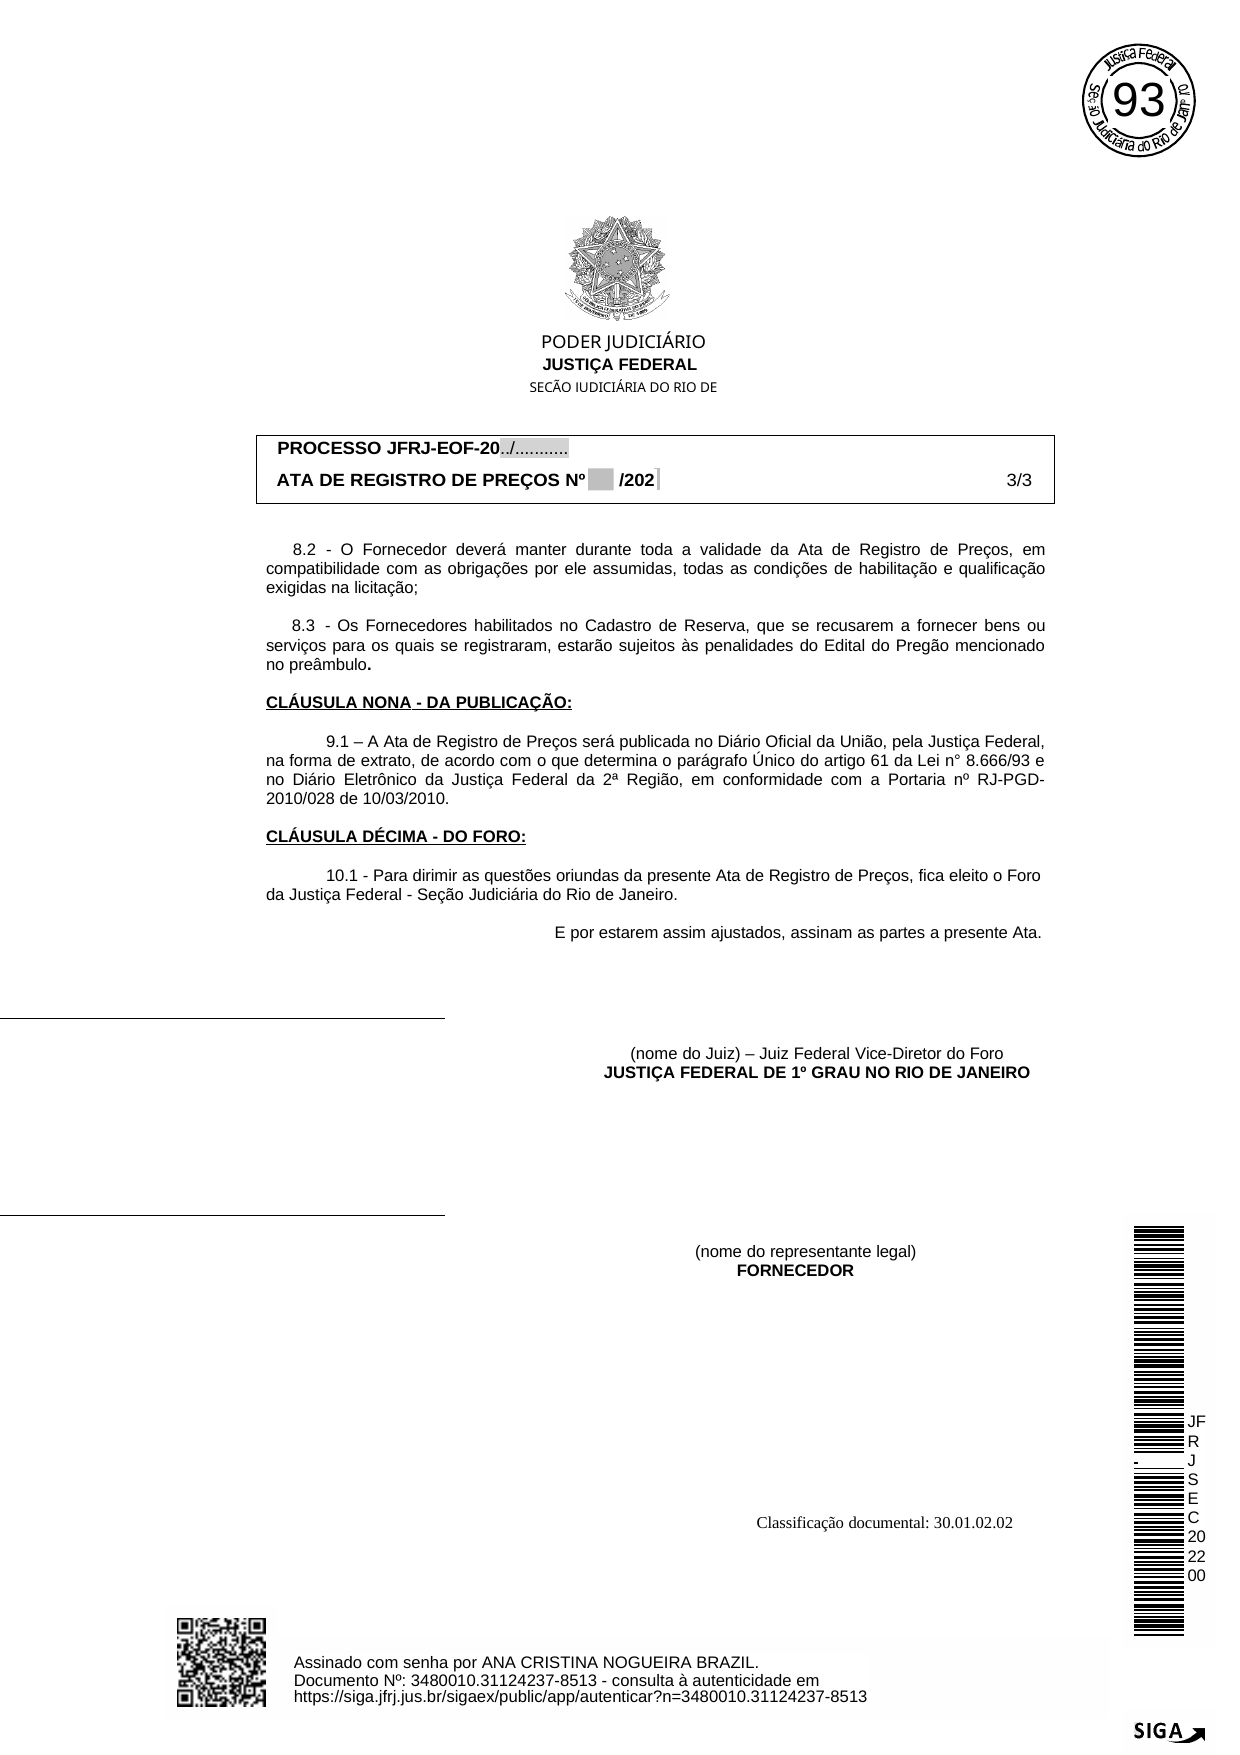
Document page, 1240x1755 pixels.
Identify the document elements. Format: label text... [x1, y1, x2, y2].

text (nome do Juiz) – Juiz Federal Vice-Diretor do Foro [447, 1046, 1186, 1063]
text FORNECEDOR [737, 1261, 1122, 1280]
text ç [1088, 98, 1099, 106]
text e [1180, 96, 1192, 105]
text JFRJSEC202200089A [1187, 1413, 1206, 1584]
list - Os Fornecedores habilitados no Cadastro de Reserva, que se recusarem a fornecer bens ou serviços para os quais se registraram, estarão sujeitos às penalidades do Edital do Pregão mencionado no preâmbulo. [233, 616, 1045, 674]
text Classificação documental: 30.01.02.02 [756, 1513, 1122, 1532]
text E por estarem assim ajustados, assinam as partes a presente Ata. [554, 923, 1239, 942]
text CLÁUSULA NONA - DA PUBLICAÇÃO: [266, 693, 1239, 712]
text CLÁUSULA DÉCIMA - DO FORO: [266, 827, 1239, 846]
text JUSTIÇA FEDERAL DE 1º GRAU NO RIO DE JANEIRO [447, 1063, 1186, 1082]
list - O Fornecedor deverá manter durante toda a validade da Ata de Registro de Preços, em compatibilidade com as obrigações por ele assumidas, todas as condições de habilitação e qualificação exigidas na licitação; [233, 539, 1045, 597]
text 10.1 - Para dirimir as questões oriundas da presente Ata de Registro de Preços, fica eleito o Foro da Justiça Federal - Seção Judiciária do Rio de Janeiro. [266, 866, 1046, 904]
text [1217, 1261, 1239, 1280]
text (nome do representante legal) [695, 1243, 1122, 1261]
text 9.1 – A Ata de Registro de Preços será publicada no Diário Oficial da União, pela Justiça Federal, na forma de extrato, de acordo com o que determina o parágrafo Único do artigo 61 da Lei n° 8.666/93 e no Diário Eletrônico da Justiça Federal da 2ª Região, em conformidade com a Portaria nº RJ-PGD- 2010/028 de 10/03/2010. [266, 731, 1045, 808]
